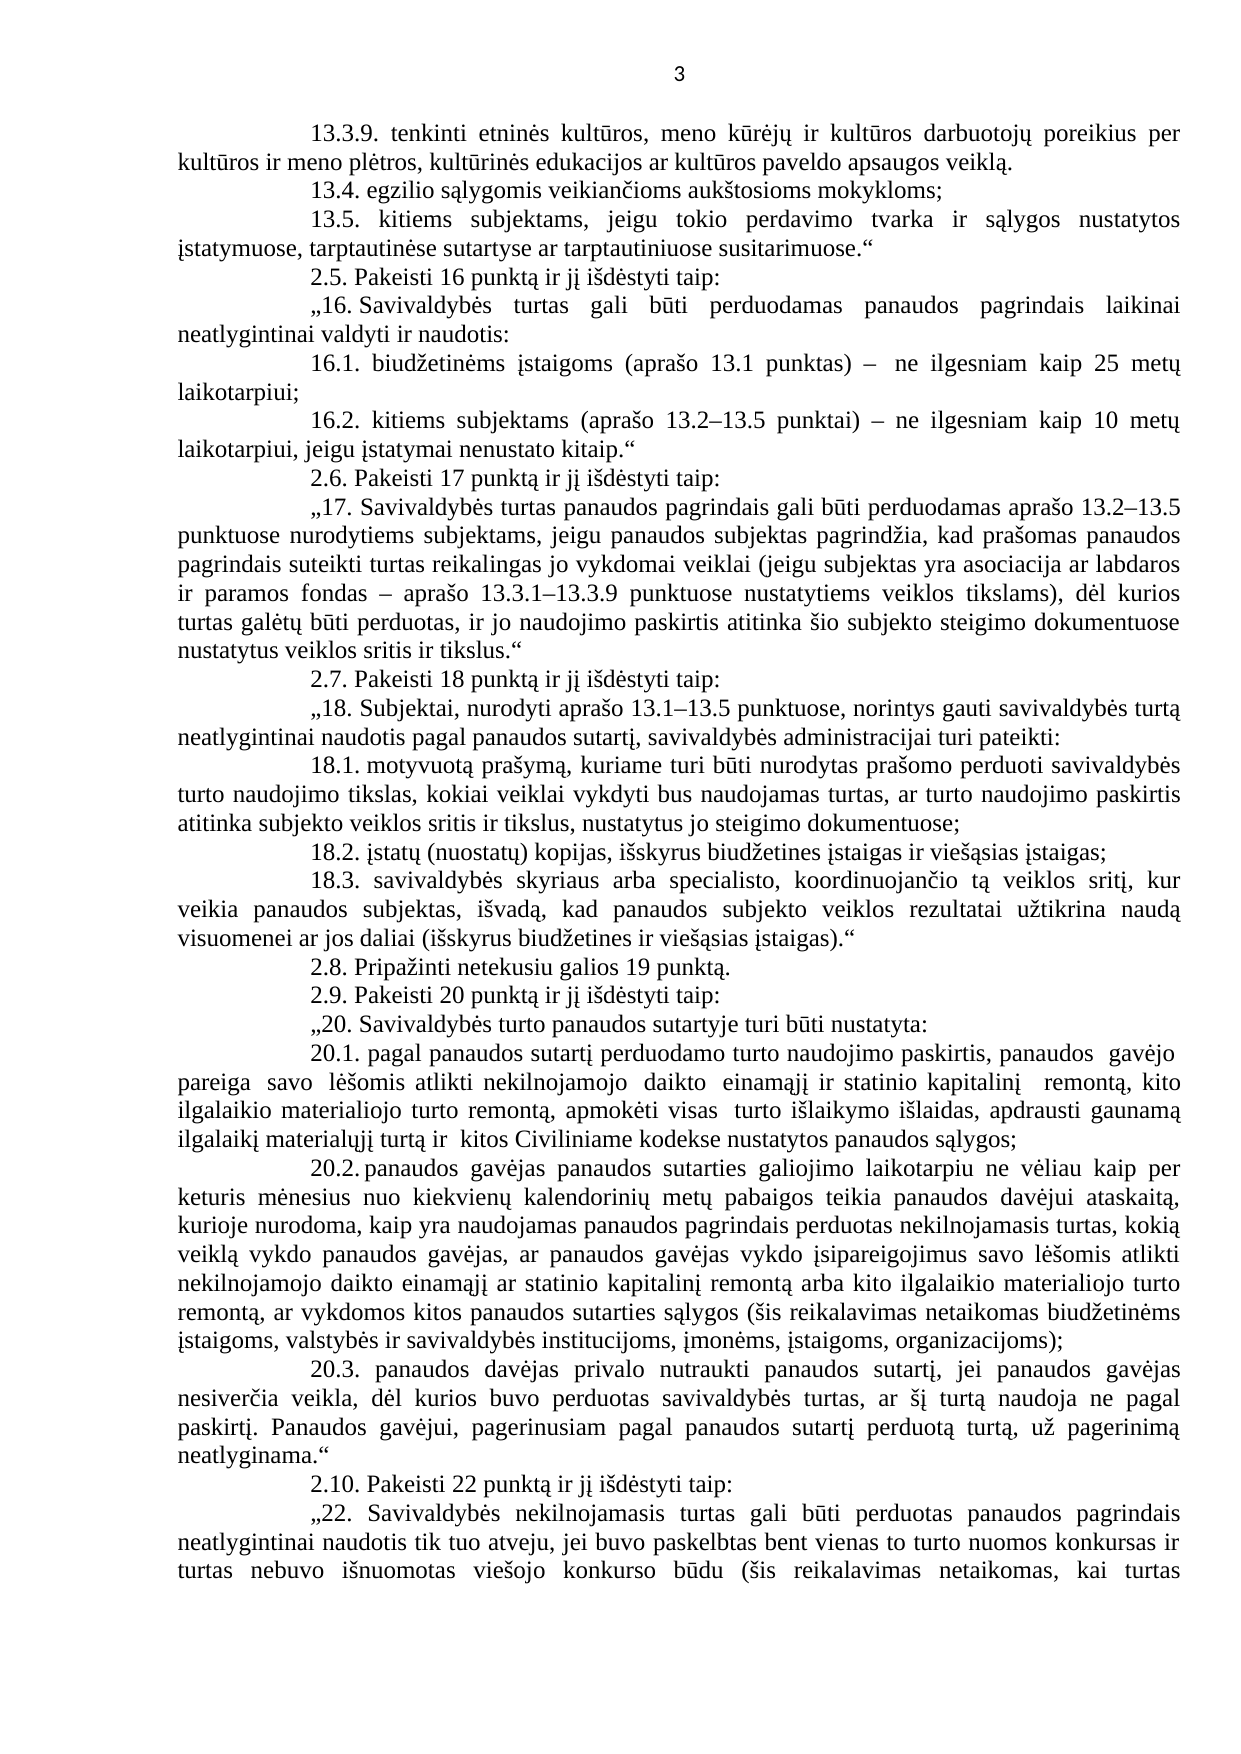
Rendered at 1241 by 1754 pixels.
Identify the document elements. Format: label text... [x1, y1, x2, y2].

text 13.5. kitiems subjektams, jeigu tokio perdavimo tvarka ir sąlygos nustatytos įstatymuose, tarptautinėse sutartyse ar tarptautiniuose susitarimuose.“ [177, 204, 1181, 262]
text „20. Savivaldybės turto panaudos sutartyje turi būti nustatyta: [177, 1009, 1181, 1038]
text „22. Savivaldybės nekilnojamasis turtas gali būti perduotas panaudos pagrindais neatlygintinai naudotis tik tuo atveju, jei buvo paskelbtas bent vienas to turto nuomos konkursas ir turtas nebuvo išnuomotas viešojo konkurso būdu (šis reikalavimas netaikomas, kai turtas [177, 1498, 1181, 1584]
text 20.1. pagal panaudos sutartį perduodamo turto naudojimo paskirtis, panaudos gavėjo pareiga savo lėšomis atlikti nekilnojamojo daikto einamąjį ir statinio kapitalinį remontą, kito ilgalaikio materialiojo turto remontą, apmokėti visas turto išlaikymo išlaidas, apdrausti gaunamą ilgalaikį materialųjį turtą ir kitos Civiliniame kodekse nustatytos panaudos sąlygos; [177, 1038, 1181, 1153]
text 2.8. Pripažinti netekusiu galios 19 punktą. [177, 952, 1181, 981]
text 18.2. įstatų (nuostatų) kopijas, išskyrus biudžetines įstaigas ir viešąsias įstaigas; [177, 837, 1181, 866]
text 2.5. Pakeisti 16 punktą ir jį išdėstyti taip: [177, 262, 1181, 291]
text 18.1. motyvuotą prašymą, kuriame turi būti nurodytas prašomo perduoti savivaldybės turto naudojimo tikslas, kokiai veiklai vykdyti bus naudojamas turtas, ar turto naudojimo paskirtis atitinka subjekto veiklos sritis ir tikslus, nustatytus jo steigimo dokumentuose; [177, 751, 1181, 837]
text 2.10. Pakeisti 22 punktą ir jį išdėstyti taip: [177, 1469, 1181, 1498]
text 2.9. Pakeisti 20 punktą ir jį išdėstyti taip: [177, 981, 1181, 1009]
text 16.2. kitiems subjektams (aprašo 13.2–13.5 punktai) – ne ilgesniam kaip 10 metų laikotarpiui, jeigu įstatymai nenustato kitaip.“ [177, 406, 1181, 463]
text 16.1. biudžetinėms įstaigoms (aprašo 13.1 punktas) – ne ilgesniam kaip 25 metų laikotarpiui; [177, 348, 1181, 406]
text 2.7. Pakeisti 18 punktą ir jį išdėstyti taip: [177, 664, 1181, 693]
text 20.3. panaudos davėjas privalo nutraukti panaudos sutartį, jei panaudos gavėjas nesiverčia veikla, dėl kurios buvo perduotas savivaldybės turtas, ar šį turtą naudoja ne pagal paskirtį. Panaudos gavėjui, pagerinusiam pagal panaudos sutartį perduotą turtą, už pagerinimą neatlyginama.“ [177, 1354, 1181, 1469]
text 13.4. egzilio sąlygomis veikiančioms aukštosioms mokykloms; [177, 176, 1181, 204]
text „18. Subjektai, nurodyti aprašo 13.1–13.5 punktuose, norintys gauti savivaldybės turtą neatlygintinai naudotis pagal panaudos sutartį, savivaldybės administracijai turi pateikti: [177, 693, 1181, 751]
text 13.3.9. tenkinti etninės kultūros, meno kūrėjų ir kultūros darbuotojų poreikius per kultūros ir meno plėtros, kultūrinės edukacijos ar kultūros paveldo apsaugos veiklą. [177, 118, 1181, 176]
text „16. Savivaldybės turtas gali būti perduodamas panaudos pagrindais laikinai neatlygintinai valdyti ir naudotis: [177, 291, 1181, 348]
text 2.6. Pakeisti 17 punktą ir jį išdėstyti taip: [177, 463, 1181, 492]
text 20.2. panaudos gavėjas panaudos sutarties galiojimo laikotarpiu ne vėliau kaip per keturis mėnesius nuo kiekvienų kalendorinių metų pabaigos teikia panaudos davėjui ataskaitą, kurioje nurodoma, kaip yra naudojamas panaudos pagrindais perduotas nekilnojamasis turtas, kokią veiklą vykdo panaudos gavėjas, ar panaudos gavėjas vykdo įsipareigojimus savo lėšomis atlikti nekilnojamojo daikto einamąjį ar statinio kapitalinį remontą arba kito ilgalaikio materialiojo turto remontą, ar vykdomos kitos panaudos sutarties sąlygos (šis reikalavimas netaikomas biudžetinėms įstaigoms, valstybės ir savivaldybės institucijoms, įmonėms, įstaigoms, organizacijoms); [177, 1153, 1181, 1354]
text „17. Savivaldybės turtas panaudos pagrindais gali būti perduodamas aprašo 13.2–13.5 punktuose nurodytiems subjektams, jeigu panaudos subjektas pagrindžia, kad prašomas panaudos pagrindais suteikti turtas reikalingas jo vykdomai veiklai (jeigu subjektas yra asociacija ar labdaros ir paramos fondas – aprašo 13.3.1–13.3.9 punktuose nustatytiems veiklos tikslams), dėl kurios turtas galėtų būti perduotas, ir jo naudojimo paskirtis atitinka šio subjekto steigimo dokumentuose nustatytus veiklos sritis ir tikslus.“ [177, 492, 1181, 664]
text 18.3. savivaldybės skyriaus arba specialisto, koordinuojančio tą veiklos sritį, kur veikia panaudos subjektas, išvadą, kad panaudos subjekto veiklos rezultatai užtikrina naudą visuomenei ar jos daliai (išskyrus biudžetines ir viešąsias įstaigas).“ [177, 866, 1181, 952]
